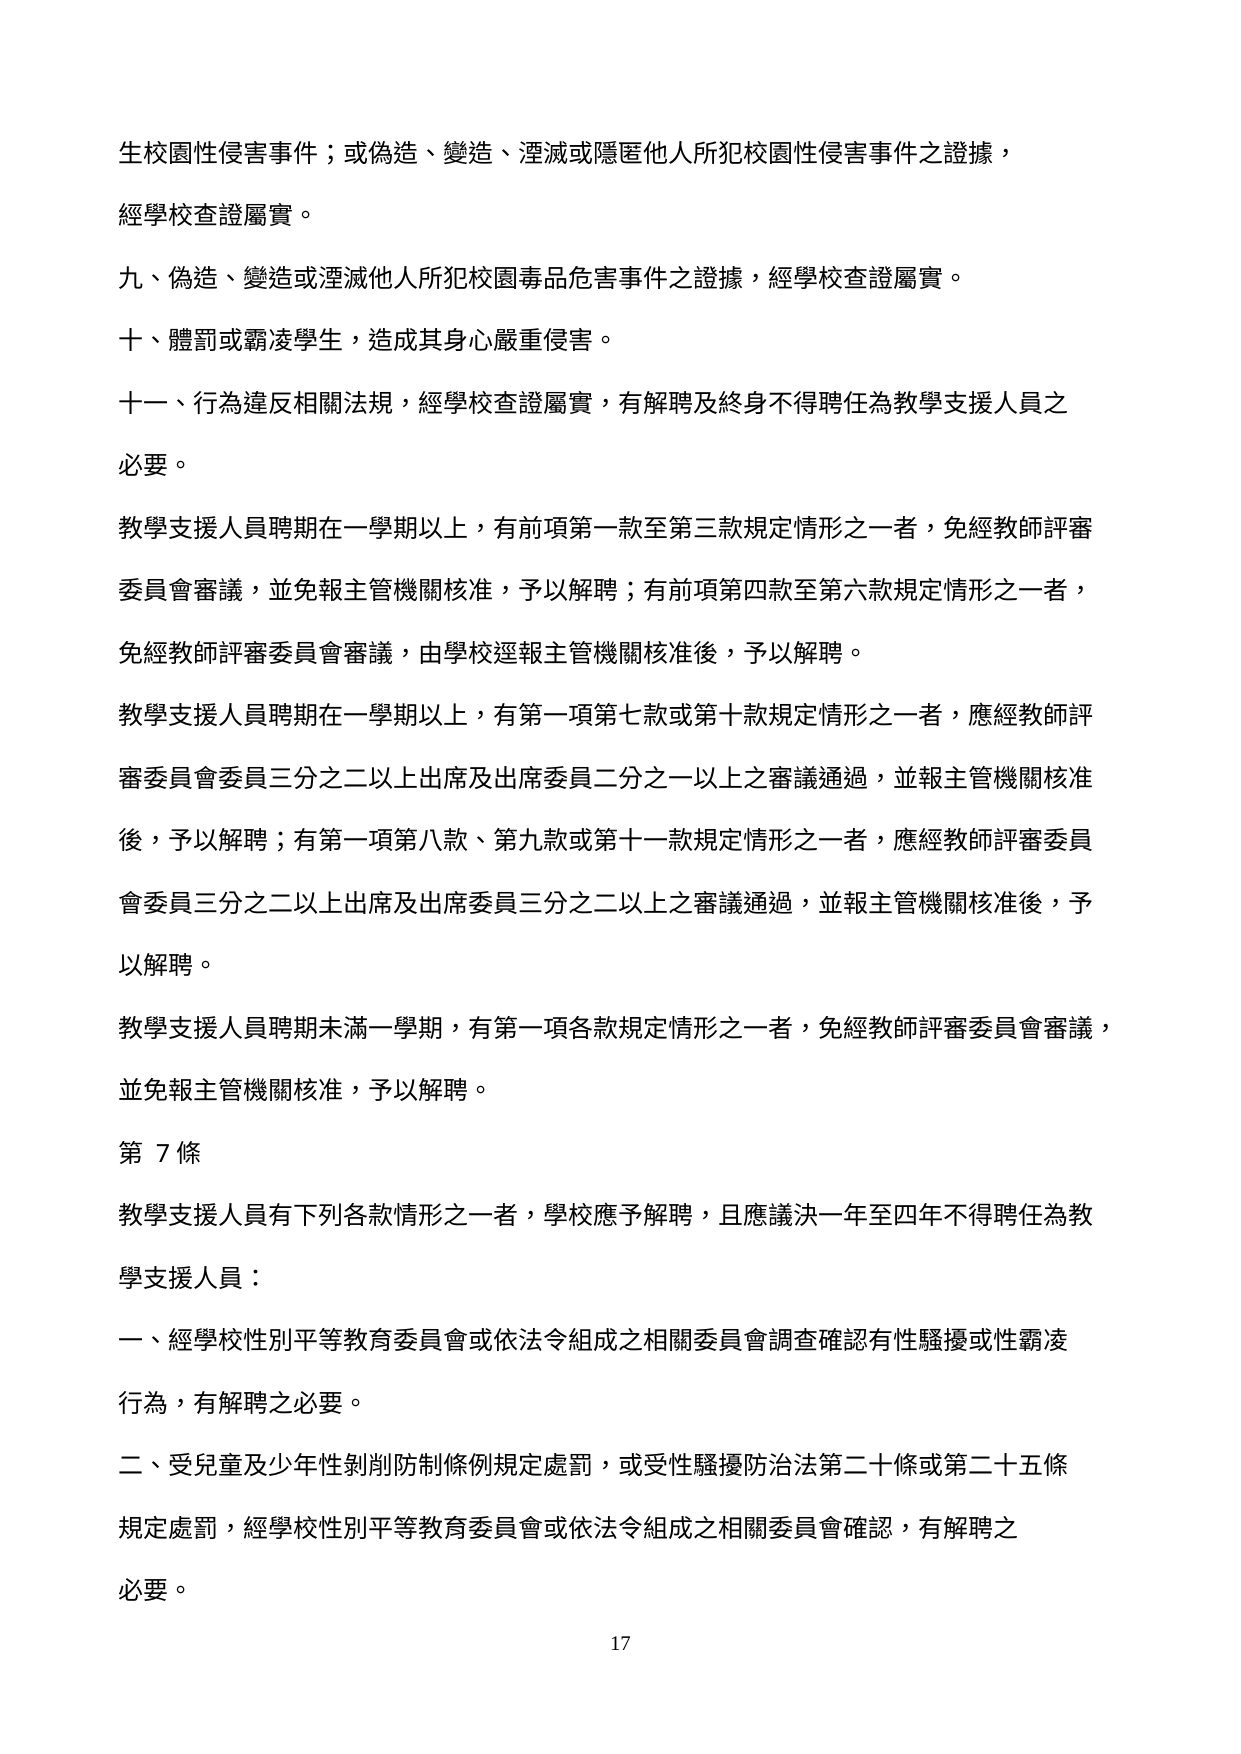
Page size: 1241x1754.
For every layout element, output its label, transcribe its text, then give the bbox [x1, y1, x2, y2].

text 十、體罰或霸凌學生，造成其身心嚴重侵害。 [118, 297, 1122, 360]
text 行為，有解聘之必要。 [118, 1360, 1122, 1422]
text 必要。 [118, 422, 1122, 485]
text 教學支援人員有下列各款情形之一者，學校應予解聘，且應議決一年至四年不得聘任為教 [118, 1172, 1122, 1235]
text 一、經學校性別平等教育委員會或依法令組成之相關委員會調查確認有性騷擾或性霸凌 [118, 1297, 1122, 1360]
text 必要。 [118, 1547, 1122, 1610]
text 二、受兒童及少年性剝削防制條例規定處罰，或受性騷擾防治法第二十條或第二十五條 [118, 1422, 1122, 1485]
text 九、偽造、變造或湮滅他人所犯校園毒品危害事件之證據，經學校查證屬實。 [118, 235, 1122, 297]
text 第 7 條 [118, 1110, 1122, 1172]
text 學支援人員： [118, 1235, 1122, 1297]
text 經學校查證屬實。 [118, 172, 1122, 235]
text 後，予以解聘；有第一項第八款、第九款或第十一款規定情形之一者，應經教師評審委員 [118, 797, 1122, 860]
text 並免報主管機關核准，予以解聘。 [118, 1047, 1122, 1110]
text 審委員會委員三分之二以上出席及出席委員二分之一以上之審議通過，並報主管機關核准 [118, 735, 1122, 797]
text 十一、行為違反相關法規，經學校查證屬實，有解聘及終身不得聘任為教學支援人員之 [118, 360, 1122, 422]
text 教學支援人員聘期未滿一學期，有第一項各款規定情形之一者，免經教師評審委員會審議， [118, 985, 1122, 1047]
text 規定處罰，經學校性別平等教育委員會或依法令組成之相關委員會確認，有解聘之 [118, 1485, 1122, 1547]
text 教學支援人員聘期在一學期以上，有第一項第七款或第十款規定情形之一者，應經教師評 [118, 672, 1122, 735]
text 免經教師評審委員會審議，由學校逕報主管機關核准後，予以解聘。 [118, 610, 1122, 672]
text 生校園性侵害事件；或偽造、變造、湮滅或隱匿他人所犯校園性侵害事件之證據， [118, 110, 1122, 172]
text 會委員三分之二以上出席及出席委員三分之二以上之審議通過，並報主管機關核准後，予 [118, 860, 1122, 922]
text 委員會審議，並免報主管機關核准，予以解聘；有前項第四款至第六款規定情形之一者， [118, 547, 1122, 610]
text 以解聘。 [118, 922, 1122, 985]
text 教學支援人員聘期在一學期以上，有前項第一款至第三款規定情形之一者，免經教師評審 [118, 485, 1122, 547]
